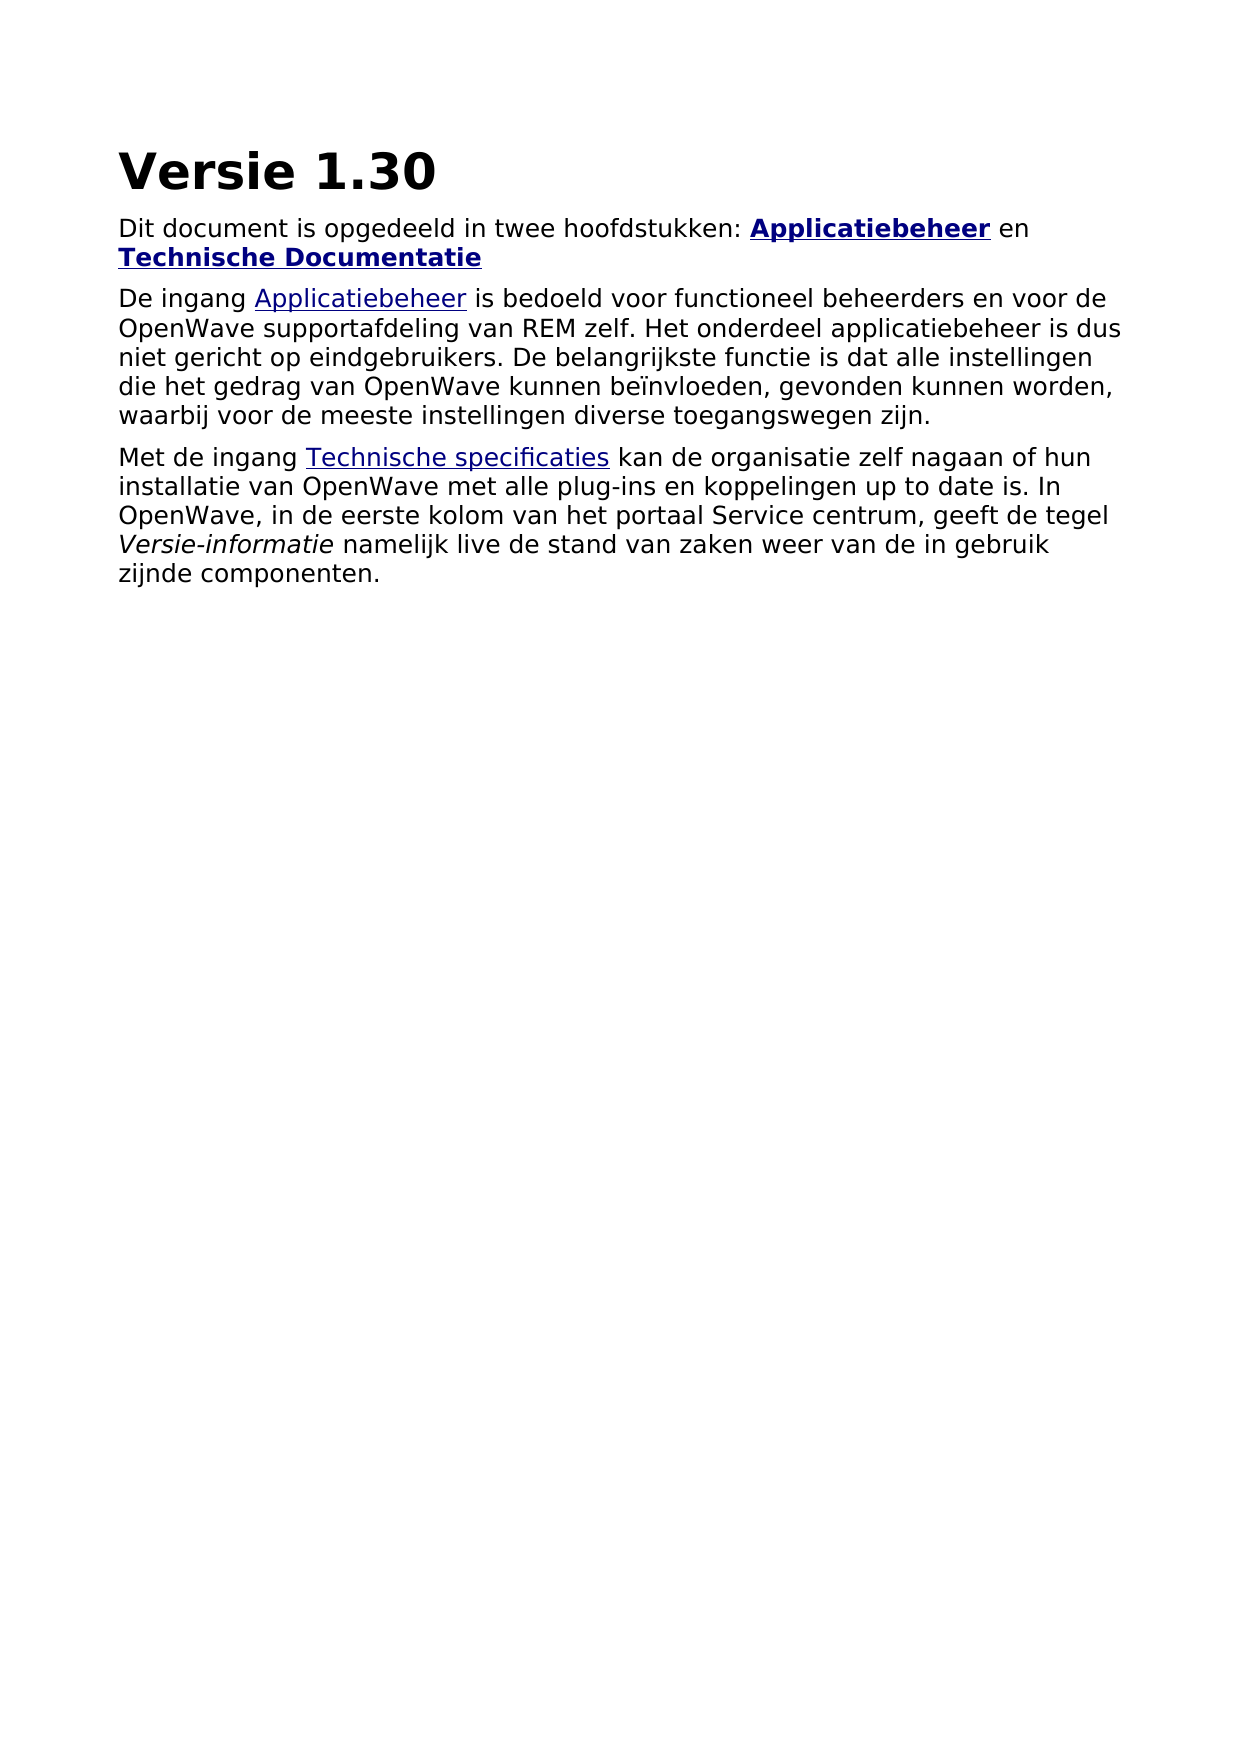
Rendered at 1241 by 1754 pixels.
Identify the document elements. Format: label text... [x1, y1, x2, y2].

text Met de ingang Technische specificaties kan de organisatie zelf nagaan of hun installatie van OpenWave met alle plug-ins en koppelingen up to date is. In OpenWave, in de eerste kolom van het portaal Service centrum, geeft de tegel Versie-informatie namelijk live de stand van zaken weer van de in gebruik zijnde componenten. [118, 443, 1122, 589]
text Dit document is opgedeeld in twee hoofdstukken: Applicatiebeheer en Technische Documentatie [118, 214, 1122, 272]
text De ingang Applicatiebeheer is bedoeld voor functioneel beheerders en voor de OpenWave supportafdeling van REM zelf. Het onderdeel applicatiebeheer is dus niet gericht op eindgebruikers. De belangrijkste functie is dat alle instellingen die het gedrag van OpenWave kunnen beïnvloeden, gevonden kunnen worden, waarbij voor de meeste instellingen diverse toegangswegen zijn. [118, 285, 1122, 431]
subtitle Versie 1.30 [118, 143, 1122, 201]
